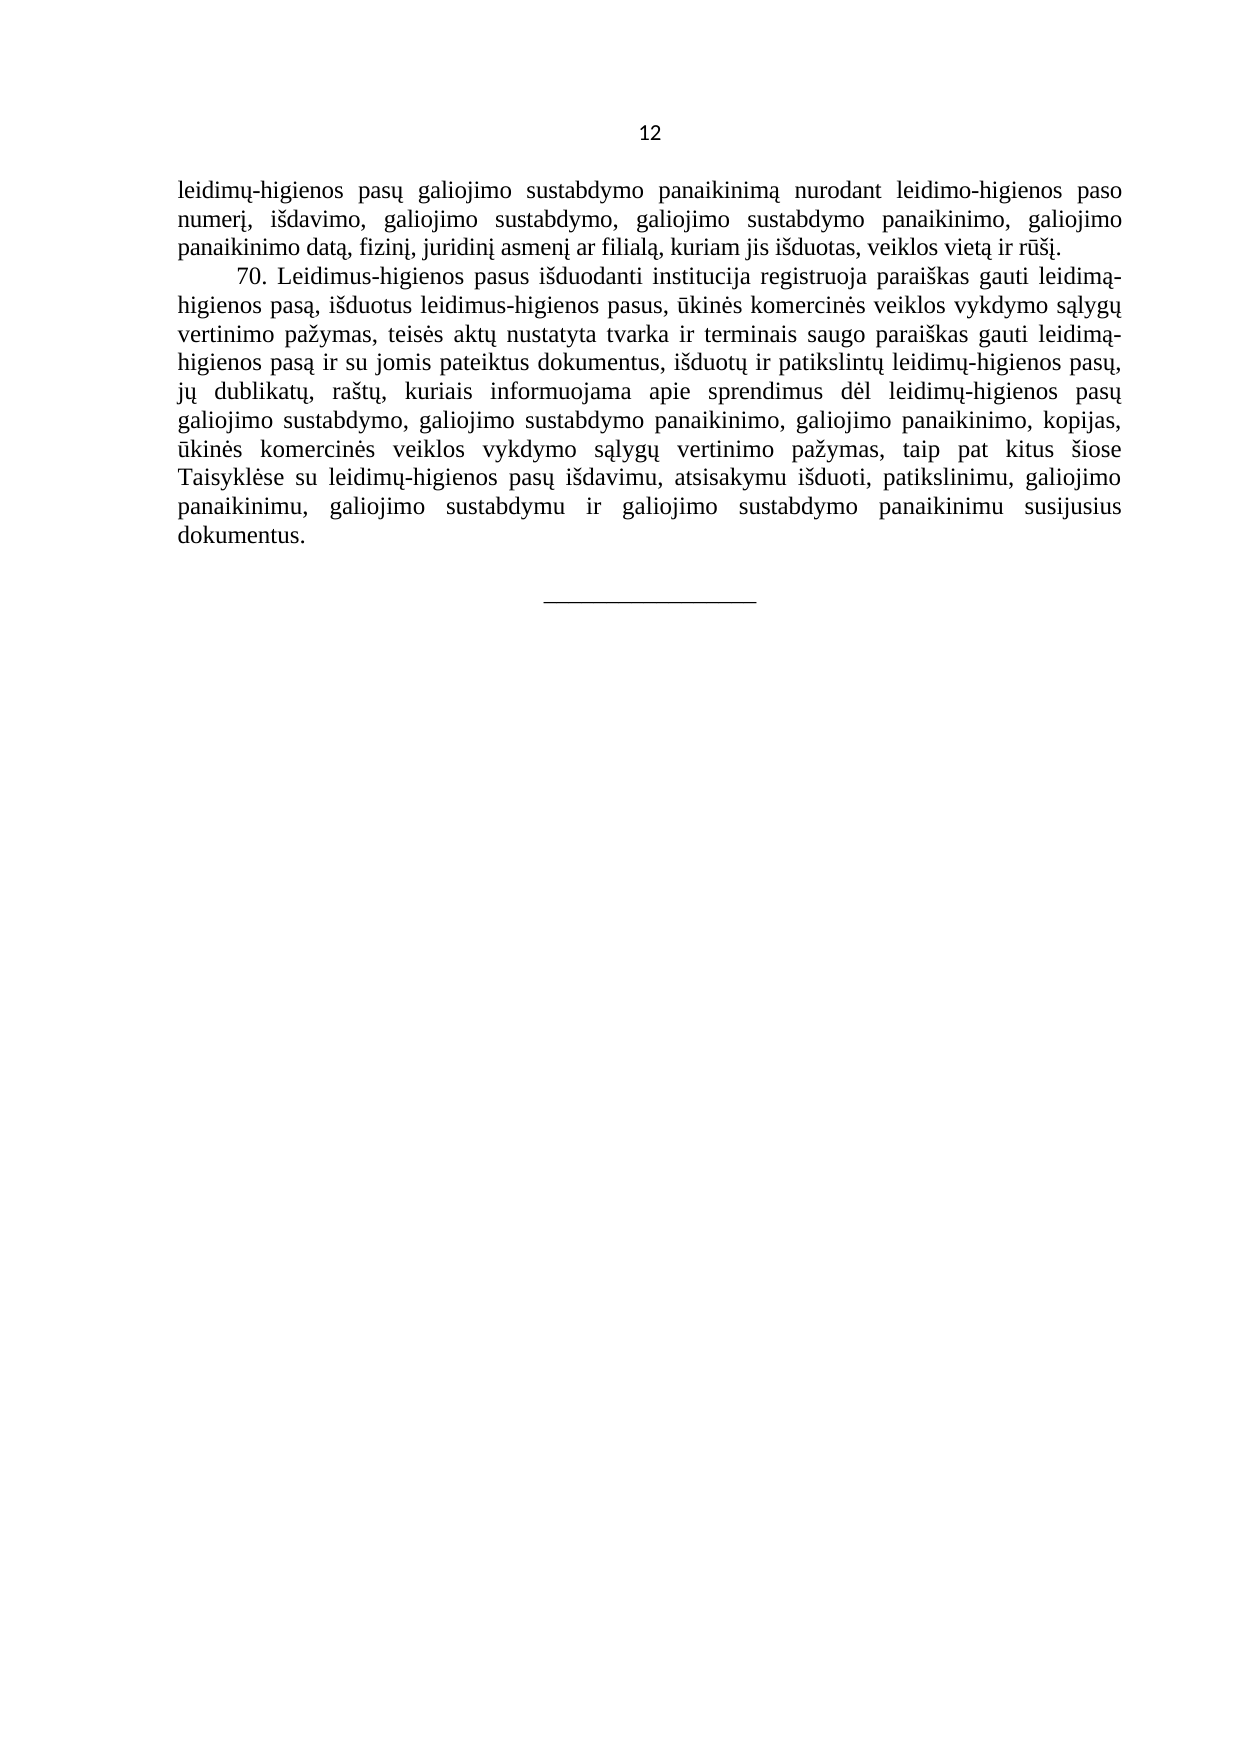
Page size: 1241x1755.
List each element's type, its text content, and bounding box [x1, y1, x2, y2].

text _________________ [177, 577, 1122, 606]
text 70. Leidimus-higienos pasus išduodanti institucija registruoja paraiškas gauti leidimą-higienos pasą, išduotus leidimus-higienos pasus, ūkinės komercinės veiklos vykdymo sąlygų vertinimo pažymas, teisės aktų nustatyta tvarka ir terminais saugo paraiškas gauti leidimą-higienos pasą ir su jomis pateiktus dokumentus, išduotų ir patikslintų leidimų-higienos pasų, jų dublikatų, raštų, kuriais informuojama apie sprendimus dėl leidimų-higienos pasų galiojimo sustabdymo, galiojimo sustabdymo panaikinimo, galiojimo panaikinimo, kopijas, ūkinės komercinės veiklos vykdymo sąlygų vertinimo pažymas, taip pat kitus šiose Taisyklėse su leidimų-higienos pasų išdavimu, atsisakymu išduoti, patikslinimu, galiojimo panaikinimu, galiojimo sustabdymu ir galiojimo sustabdymo panaikinimu susijusius dokumentus. [177, 261, 1122, 549]
text leidimų-higienos pasų galiojimo sustabdymo panaikinimą nurodant leidimo-higienos paso numerį, išdavimo, galiojimo sustabdymo, galiojimo sustabdymo panaikinimo, galiojimo panaikinimo datą, fizinį, juridinį asmenį ar filialą, kuriam jis išduotas, veiklos vietą ir rūšį. [177, 175, 1122, 261]
